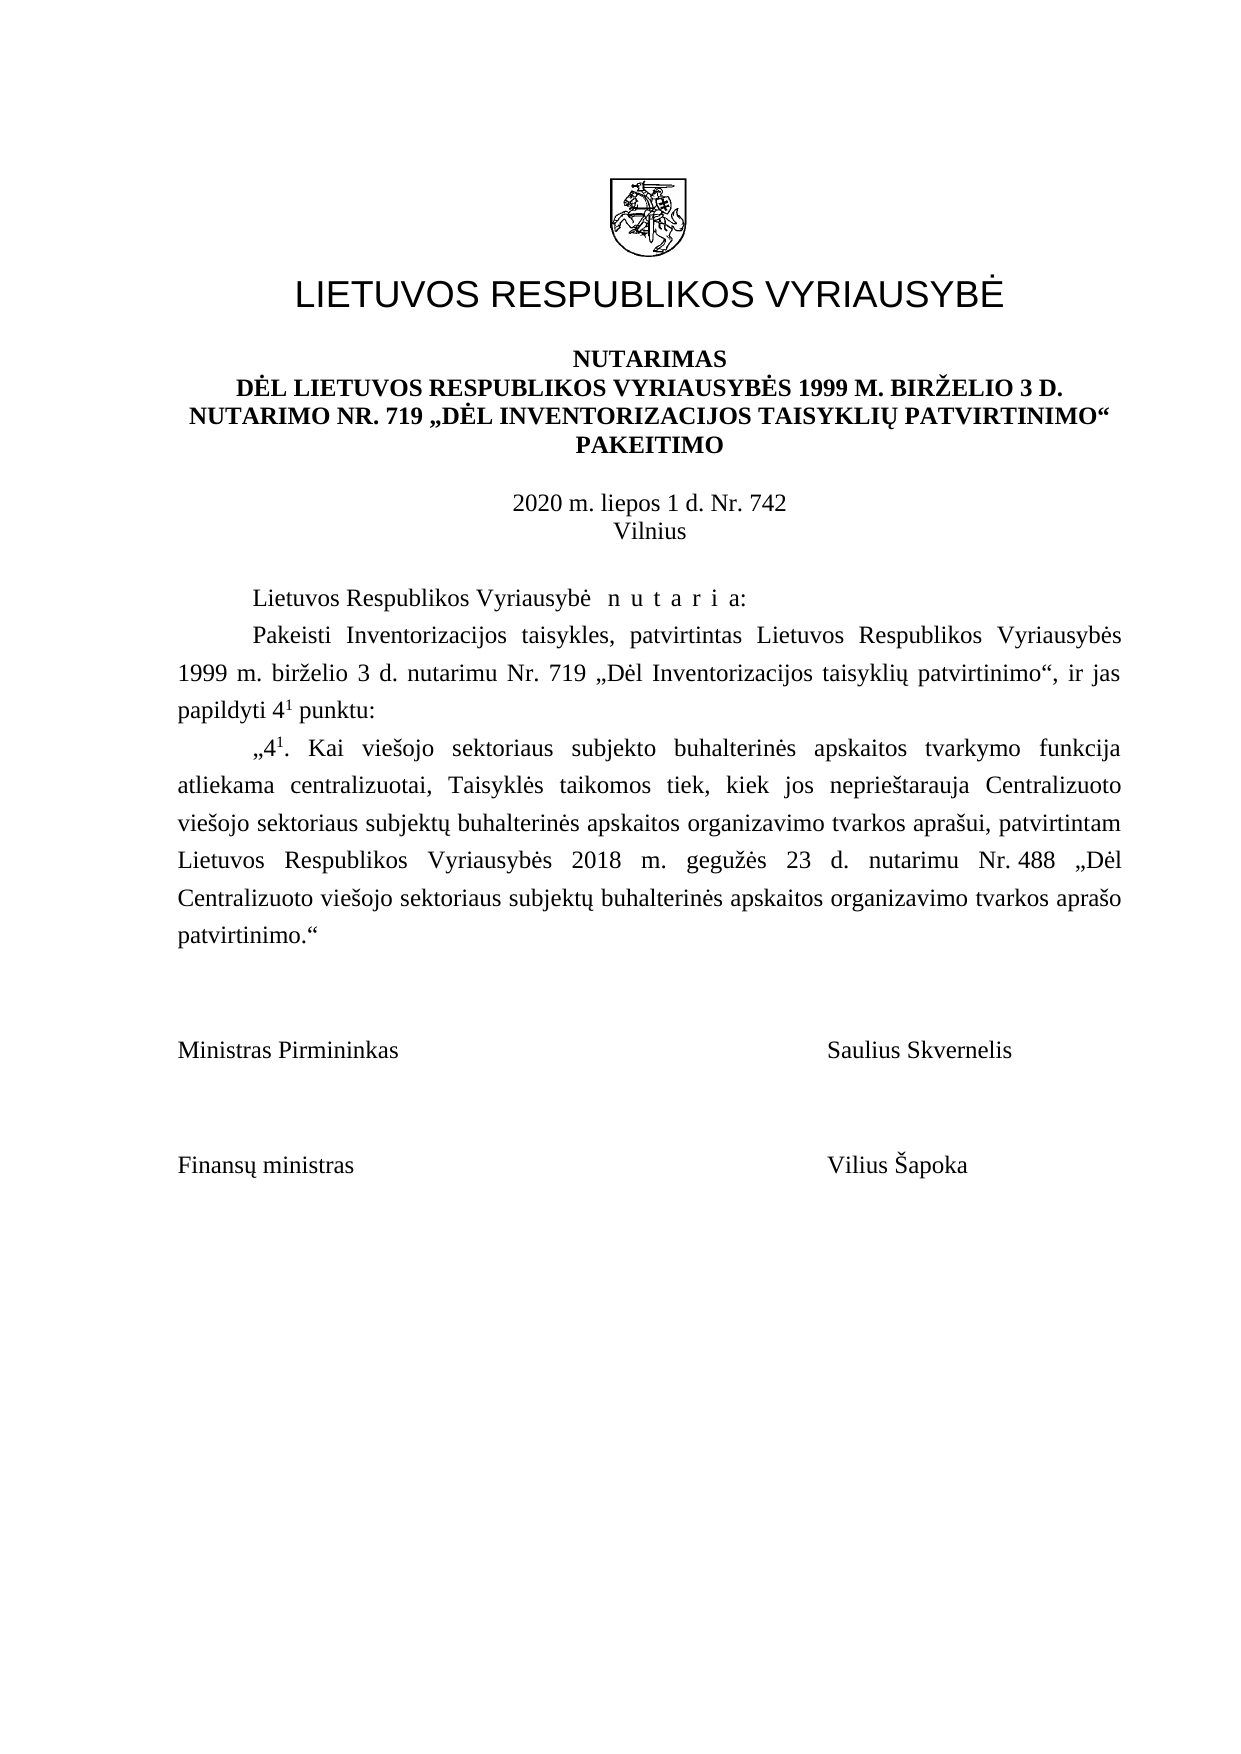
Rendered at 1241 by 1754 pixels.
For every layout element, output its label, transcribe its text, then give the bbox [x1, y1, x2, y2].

text Lietuvos Respublikos Vyriausybė [177, 272, 1122, 315]
text Finansų ministras Vilius Šapoka [177, 1150, 1122, 1179]
text nutarimas [177, 344, 1122, 373]
text Pakeisti Inventorizacijos taisykles, patvirtintas Lietuvos Respublikos Vyriausybės 1999 m. birželio 3 d. nutarimu Nr. 719 „Dėl Inventorizacijos taisyklių patvirtinimo“, ir jas papildyti 41 punktu: [177, 611, 1122, 724]
text Lietuvos Respublikos Vyriausybė nutaria: [177, 574, 1122, 611]
text Ministras Pirmininkas Saulius Skvernelis [177, 1035, 1122, 1064]
text 2020 m. liepos 1 d. Nr. 742 [177, 488, 1122, 516]
text Dėl LIETUVOS RESPUBLIKOS VYRIAUSYBĖS 1999 M. BIRŽELIO 3 D. NUTARIMO NR. 719 „DĖL INVENTORIZACIJOS TAISYKLIŲ PATVIRTINIMO“ PAKEITIMO [177, 373, 1122, 459]
text Vilnius [177, 516, 1122, 545]
text „41. Kai viešojo sektoriaus subjekto buhalterinės apskaitos tvarkymo funkcija atliekama centralizuotai, Taisyklės taikomos tiek, kiek jos neprieštarauja Centralizuoto viešojo sektoriaus subjektų buhalterinės apskaitos organizavimo tvarkos aprašui, patvirtintam Lietuvos Respublikos Vyriausybės 2018 m. gegužės 23 d. nutarimu Nr. 488 „Dėl Centralizuoto viešojo sektoriaus subjektų buhalterinės apskaitos organizavimo tvarkos aprašo patvirtinimo.“ [177, 724, 1122, 949]
